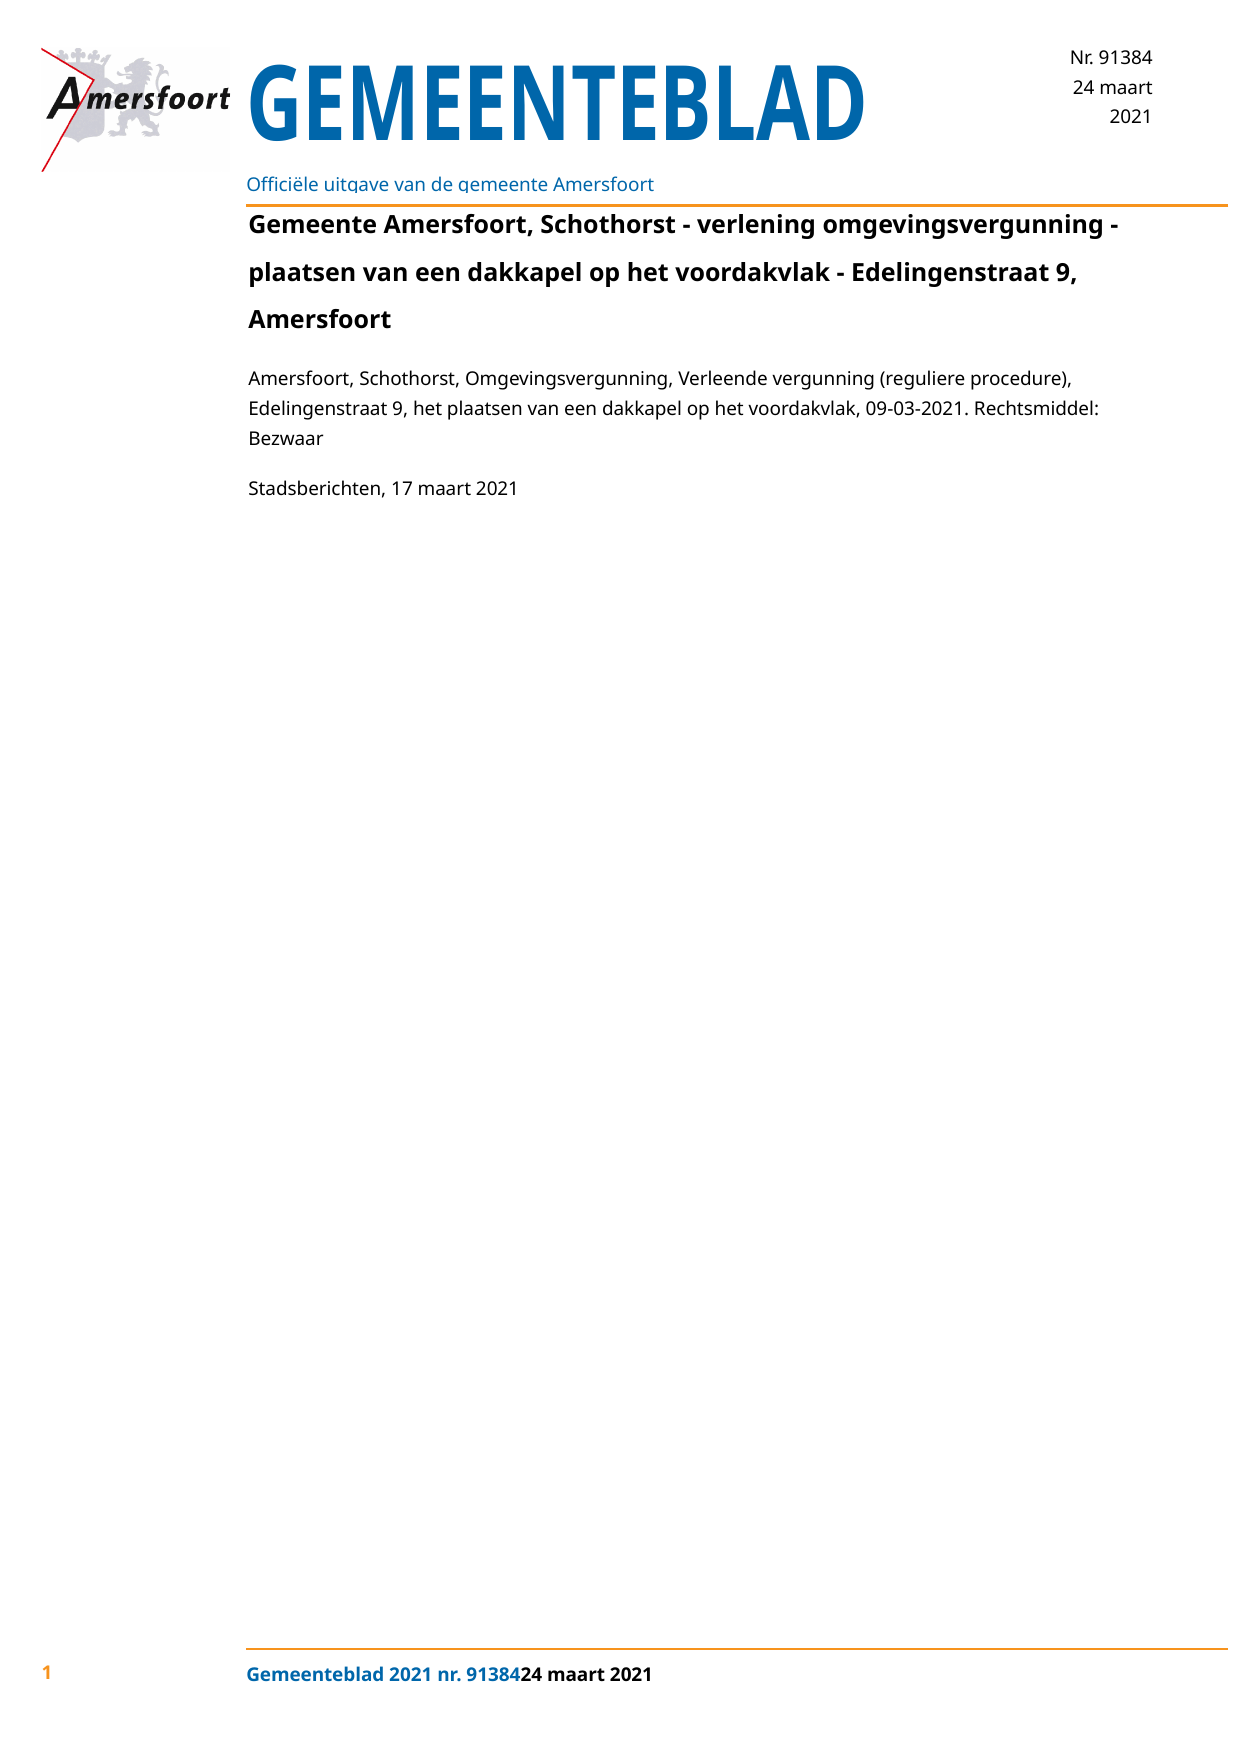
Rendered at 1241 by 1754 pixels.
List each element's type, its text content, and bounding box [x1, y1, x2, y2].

text Amersfoort, Schothorst, Omgevingsvergunning, Verleende vergunning (reguliere procedure), Edelingenstraat 9, het plaatsen van een dakkapel op het voordakvlak, 09-03-2021. Rechtsmiddel: Bezwaar [248, 366, 1152, 450]
picture [41, 47, 231, 172]
text Gemeente Amersfoort, Schothorst - verlening omgevingsvergunning - plaatsen van een dakkapel op het voordakvlak - Edelingenstraat 9, Amersfoort [248, 207, 1152, 336]
text Stadsberichten, 17 maart 2021 [248, 475, 1152, 501]
